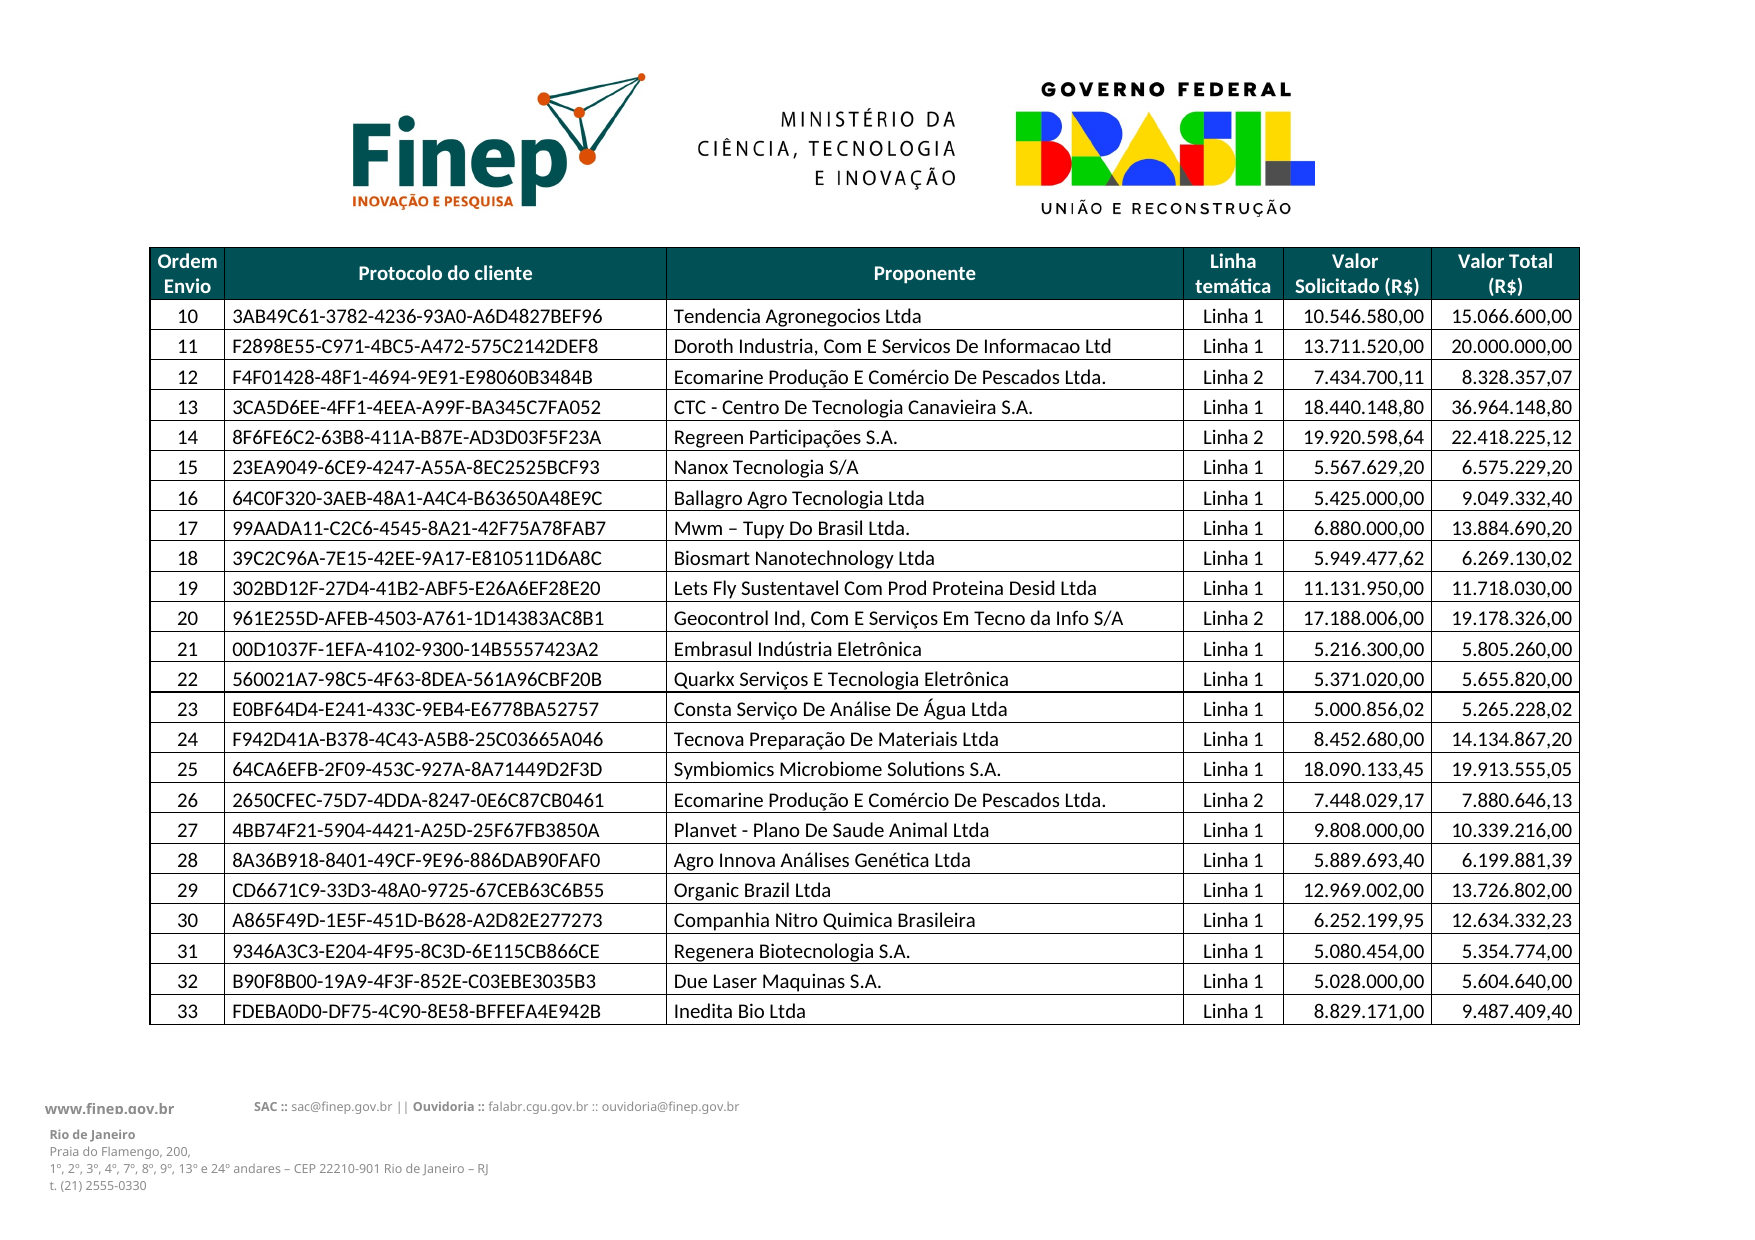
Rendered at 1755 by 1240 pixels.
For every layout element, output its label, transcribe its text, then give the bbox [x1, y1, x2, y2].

table_cell 8.328.357,07 [1432, 360, 1579, 389]
table_cell 6.880.000,00 [1284, 511, 1431, 540]
table_cell 2650CFEC-75D7-4DDA-8247-0E6C87CB0461 [225, 783, 666, 812]
table_cell Inedita Bio Ltda [667, 995, 1183, 1024]
table_header Proponente [667, 248, 1183, 299]
table_cell Planvet - Plano De Saude Animal Ltda [667, 813, 1183, 842]
table_cell Biosmart Nanotechnology Ltda [667, 541, 1183, 571]
table_cell 11.718.030,00 [1432, 572, 1579, 601]
table_cell Doroth Industria, Com E Servicos De Informacao Ltd [667, 330, 1183, 359]
table_cell 5.371.020,00 [1284, 662, 1431, 691]
table_cell 8.829.171,00 [1284, 995, 1431, 1024]
table_cell 11.131.950,00 [1284, 572, 1431, 601]
table_cell 20.000.000,00 [1432, 330, 1579, 359]
table_cell 6.575.229,20 [1432, 451, 1579, 480]
table_header Linha temática [1184, 248, 1283, 299]
table_cell Quarkx Serviços E Tecnologia Eletrônica [667, 662, 1183, 691]
table_cell Mwm – Tupy Do Brasil Ltda. [667, 511, 1183, 540]
table_cell 29 [151, 874, 224, 903]
table_cell 26 [151, 783, 224, 812]
table_cell 5.216.300,00 [1284, 632, 1431, 661]
table_cell Linha 2 [1184, 360, 1283, 389]
table_cell 19.920.598,64 [1284, 421, 1431, 450]
table_cell 27 [151, 813, 224, 842]
table_cell 9346A3C3-E204-4F95-8C3D-6E115CB866CE [225, 934, 666, 963]
table_cell 17 [151, 511, 224, 540]
table_cell 64CA6EFB-2F09-453C-927A-8A71449D2F3D [225, 753, 666, 782]
table_cell Ecomarine Produção E Comércio De Pescados Ltda. [667, 783, 1183, 812]
table_cell Linha 1 [1184, 995, 1283, 1024]
table_cell 20 [151, 602, 224, 631]
table_cell Symbiomics Microbiome Solutions S.A. [667, 753, 1183, 782]
table_cell Linha 1 [1184, 813, 1283, 842]
table_cell 9.487.409,40 [1432, 995, 1579, 1024]
table_cell Linha 1 [1184, 844, 1283, 873]
table_cell 302BD12F-27D4-41B2-ABF5-E26A6EF28E20 [225, 572, 666, 601]
table_cell Consta Serviço De Análise De Água Ltda [667, 693, 1183, 722]
table_cell 10 [151, 300, 224, 329]
table_cell Companhia Nitro Quimica Brasileira [667, 904, 1183, 933]
table_cell 16 [151, 481, 224, 510]
table_cell 5.425.000,00 [1284, 481, 1431, 510]
table_cell Linha 1 [1184, 330, 1283, 359]
table_header Ordem Envio [151, 248, 224, 299]
table_cell 13.726.802,00 [1432, 874, 1579, 903]
table_cell 31 [151, 934, 224, 963]
table_cell 36.964.148,80 [1432, 390, 1579, 419]
table_cell Ecomarine Produção E Comércio De Pescados Ltda. [667, 360, 1183, 389]
table_cell 7.880.646,13 [1432, 783, 1579, 812]
table_cell 12.634.332,23 [1432, 904, 1579, 933]
table_cell 6.269.130,02 [1432, 541, 1579, 571]
table_cell A865F49D-1E5F-451D-B628-A2D82E277273 [225, 904, 666, 933]
table_cell Linha 1 [1184, 511, 1283, 540]
table_cell 3CA5D6EE-4FF1-4EEA-A99F-BA345C7FA052 [225, 390, 666, 419]
table_cell CD6671C9-33D3-48A0-9725-67CEB63C6B55 [225, 874, 666, 903]
table_cell Linha 1 [1184, 481, 1283, 510]
table_cell Linha 1 [1184, 300, 1283, 329]
table_cell 7.448.029,17 [1284, 783, 1431, 812]
table_cell 18.090.133,45 [1284, 753, 1431, 782]
table_cell B90F8B00-19A9-4F3F-852E-C03EBE3035B3 [225, 964, 666, 993]
table_cell Linha 1 [1184, 723, 1283, 752]
table_cell 3AB49C61-3782-4236-93A0-A6D4827BEF96 [225, 300, 666, 329]
table_cell Lets Fly Sustentavel Com Prod Proteina Desid Ltda [667, 572, 1183, 601]
table_cell Linha 1 [1184, 451, 1283, 480]
table_cell 8F6FE6C2-63B8-411A-B87E-AD3D03F5F23A [225, 421, 666, 450]
table_cell F2898E55-C971-4BC5-A472-575C2142DEF8 [225, 330, 666, 359]
table_cell 19 [151, 572, 224, 601]
table_cell 12.969.002,00 [1284, 874, 1431, 903]
table_cell 5.354.774,00 [1432, 934, 1579, 963]
table_cell Linha 2 [1184, 421, 1283, 450]
table_cell 5.655.820,00 [1432, 662, 1579, 691]
table_cell 18.440.148,80 [1284, 390, 1431, 419]
table_cell 30 [151, 904, 224, 933]
table_cell Linha 1 [1184, 874, 1283, 903]
table_cell 15 [151, 451, 224, 480]
table_cell 5.567.629,20 [1284, 451, 1431, 480]
table_cell Linha 2 [1184, 602, 1283, 631]
table_cell 24 [151, 723, 224, 752]
table_cell 14 [151, 421, 224, 450]
table_cell 13.884.690,20 [1432, 511, 1579, 540]
table_cell F942D41A-B378-4C43-A5B8-25C03665A046 [225, 723, 666, 752]
table_cell 5.265.228,02 [1432, 693, 1579, 722]
table_cell Due Laser Maquinas S.A. [667, 964, 1183, 993]
table_cell 00D1037F-1EFA-4102-9300-14B5557423A2 [225, 632, 666, 661]
table_header Valor Solicitado (R$) [1284, 248, 1431, 299]
table_cell 15.066.600,00 [1432, 300, 1579, 329]
table_cell 4BB74F21-5904-4421-A25D-25F67FB3850A [225, 813, 666, 842]
table_cell 11 [151, 330, 224, 359]
table_cell 5.949.477,62 [1284, 541, 1431, 571]
table_cell 18 [151, 541, 224, 571]
table_cell 64C0F320-3AEB-48A1-A4C4-B63650A48E9C [225, 481, 666, 510]
table_cell 6.199.881,39 [1432, 844, 1579, 873]
table_cell 21 [151, 632, 224, 661]
table_cell 23EA9049-6CE9-4247-A55A-8EC2525BCF93 [225, 451, 666, 480]
table_cell F4F01428-48F1-4694-9E91-E98060B3484B [225, 360, 666, 389]
table_cell 33 [151, 995, 224, 1024]
table_cell Linha 1 [1184, 390, 1283, 419]
table_cell 10.339.216,00 [1432, 813, 1579, 842]
table_cell 19.913.555,05 [1432, 753, 1579, 782]
table_cell 6.252.199,95 [1284, 904, 1431, 933]
table_cell Regenera Biotecnologia S.A. [667, 934, 1183, 963]
table_cell 32 [151, 964, 224, 993]
table_cell 5.000.856,02 [1284, 693, 1431, 722]
table_cell 961E255D-AFEB-4503-A761-1D14383AC8B1 [225, 602, 666, 631]
table_header Valor Total (R$) [1432, 248, 1579, 299]
table_cell Linha 1 [1184, 662, 1283, 691]
table_cell CTC - Centro De Tecnologia Canavieira S.A. [667, 390, 1183, 419]
table_cell 13 [151, 390, 224, 419]
table_cell Linha 1 [1184, 753, 1283, 782]
table_cell Linha 2 [1184, 783, 1283, 812]
table_cell 22 [151, 662, 224, 691]
table_cell 19.178.326,00 [1432, 602, 1579, 631]
table_cell 5.028.000,00 [1284, 964, 1431, 993]
table_cell 9.049.332,40 [1432, 481, 1579, 510]
table_cell Geocontrol Ind, Com E Serviços Em Tecno da Info S/A [667, 602, 1183, 631]
table_cell 99AADA11-C2C6-4545-8A21-42F75A78FAB7 [225, 511, 666, 540]
table_cell 28 [151, 844, 224, 873]
table_cell Ballagro Agro Tecnologia Ltda [667, 481, 1183, 510]
table_cell Linha 1 [1184, 693, 1283, 722]
table_cell 13.711.520,00 [1284, 330, 1431, 359]
table_cell Agro Innova Análises Genética Ltda [667, 844, 1183, 873]
table_header Protocolo do cliente [225, 248, 666, 299]
table_cell 9.808.000,00 [1284, 813, 1431, 842]
table_cell 22.418.225,12 [1432, 421, 1579, 450]
table_cell 17.188.006,00 [1284, 602, 1431, 631]
table_cell Linha 1 [1184, 904, 1283, 933]
table_cell 12 [151, 360, 224, 389]
table_cell 14.134.867,20 [1432, 723, 1579, 752]
table_cell Organic Brazil Ltda [667, 874, 1183, 903]
table_cell Tendencia Agronegocios Ltda [667, 300, 1183, 329]
table_cell 5.080.454,00 [1284, 934, 1431, 963]
table_cell 560021A7-98C5-4F63-8DEA-561A96CBF20B [225, 662, 666, 691]
table_cell 25 [151, 753, 224, 782]
table_cell 10.546.580,00 [1284, 300, 1431, 329]
table_cell Linha 1 [1184, 934, 1283, 963]
table_cell FDEBA0D0-DF75-4C90-8E58-BFFEFA4E942B [225, 995, 666, 1024]
table_cell Tecnova Preparação De Materiais Ltda [667, 723, 1183, 752]
table_cell 8.452.680,00 [1284, 723, 1431, 752]
table_cell Linha 1 [1184, 541, 1283, 571]
table_cell Regreen Participações S.A. [667, 421, 1183, 450]
table_cell Embrasul Indústria Eletrônica [667, 632, 1183, 661]
table_cell E0BF64D4-E241-433C-9EB4-E6778BA52757 [225, 693, 666, 722]
table_cell 5.889.693,40 [1284, 844, 1431, 873]
table_cell 8A36B918-8401-49CF-9E96-886DAB90FAF0 [225, 844, 666, 873]
table_cell Linha 1 [1184, 964, 1283, 993]
table_cell Linha 1 [1184, 632, 1283, 661]
table_cell 39C2C96A-7E15-42EE-9A17-E810511D6A8C [225, 541, 666, 571]
table_cell 5.805.260,00 [1432, 632, 1579, 661]
table_cell Linha 1 [1184, 572, 1283, 601]
table_cell 5.604.640,00 [1432, 964, 1579, 993]
table_cell 7.434.700,11 [1284, 360, 1431, 389]
table_cell 23 [151, 693, 224, 722]
table_cell Nanox Tecnologia S/A [667, 451, 1183, 480]
